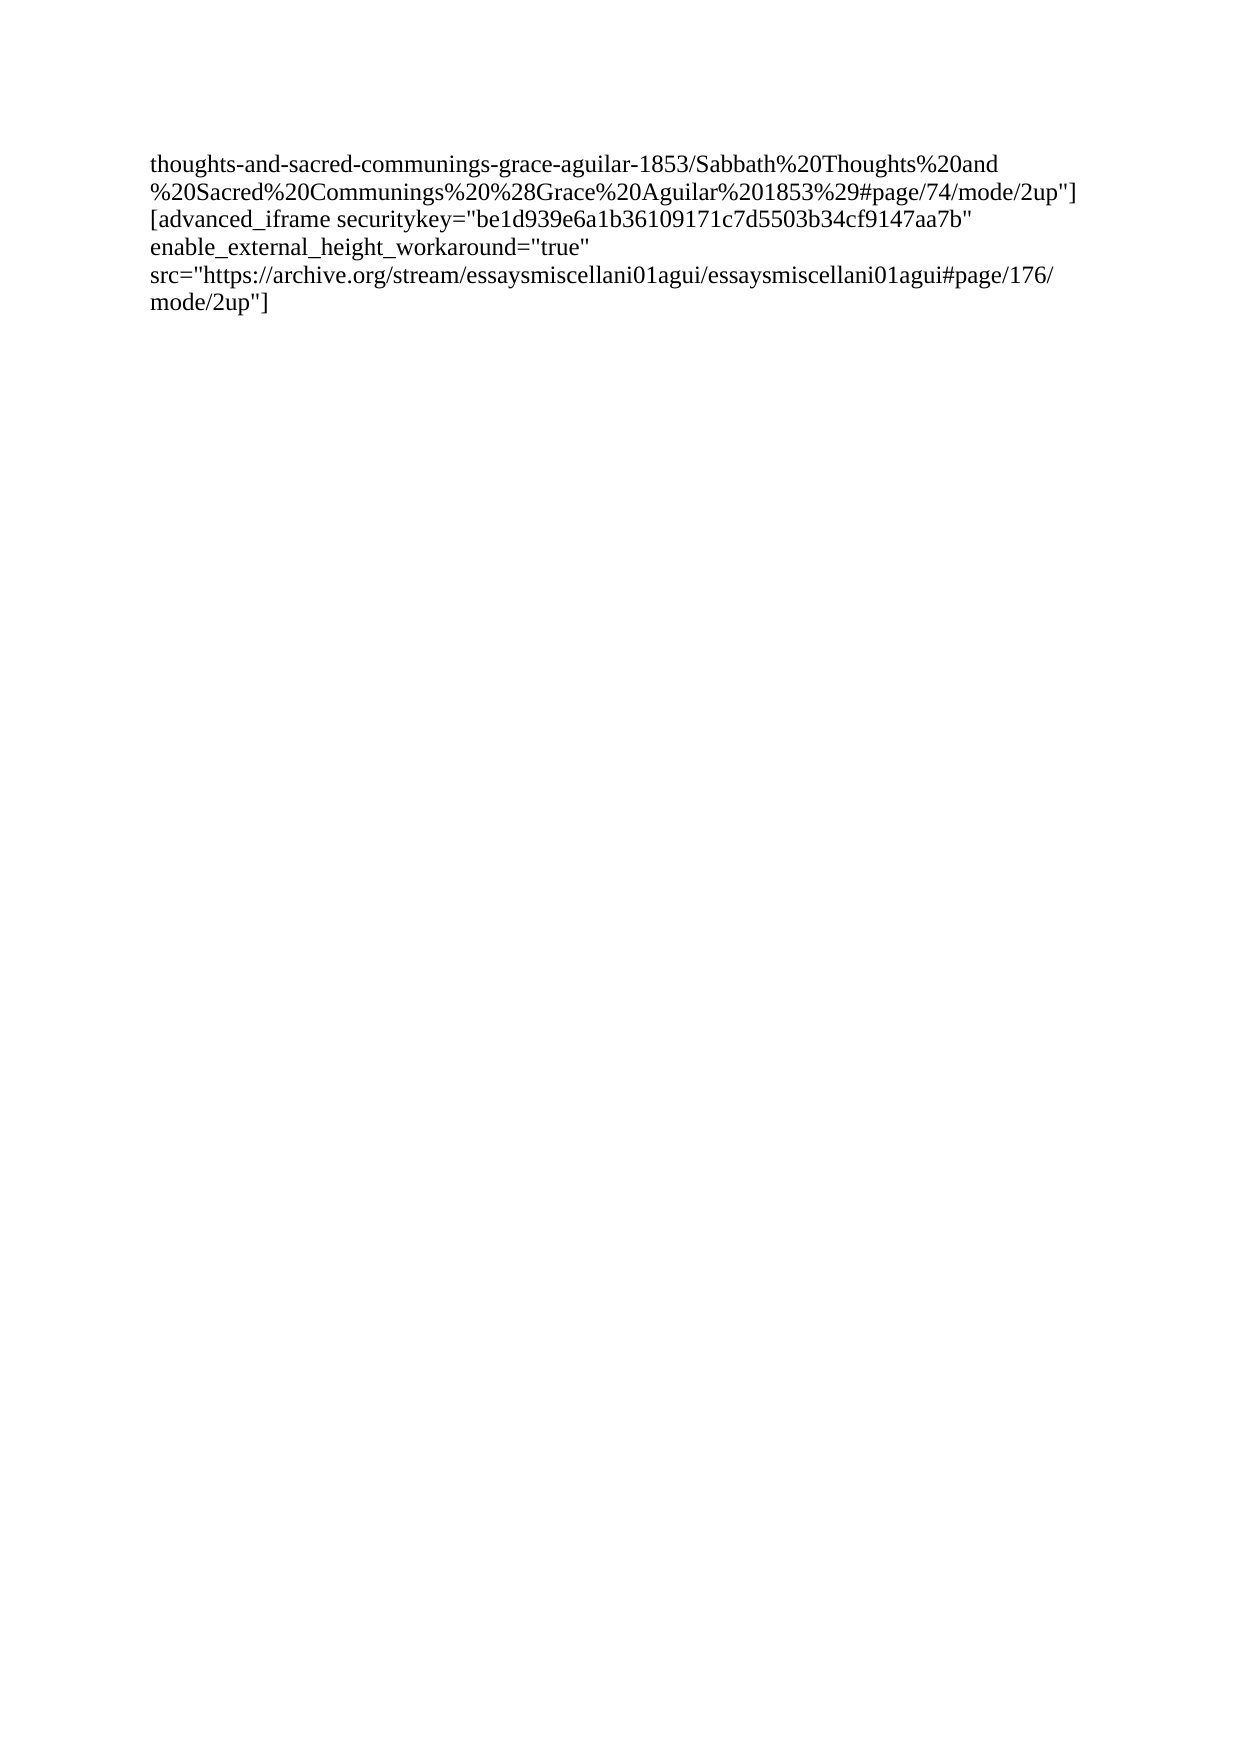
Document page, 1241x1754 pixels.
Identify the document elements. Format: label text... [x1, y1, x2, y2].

text thoughts-and-sacred-communings-grace-aguilar-1853/Sabbath%20Thoughts%20and%20Sacred%20Communings%20%28Grace%20Aguilar%201853%29#page/74/mode/2up"] [advanced_iframe securitykey="be1d939e6a1b36109171c7d5503b34cf9147aa7b" enable_external_height_workaround="true" src="https://archive.org/stream/essaysmiscellani01agui/essaysmiscellani01agui#page/176/mode/2up"] [150, 150, 1090, 316]
